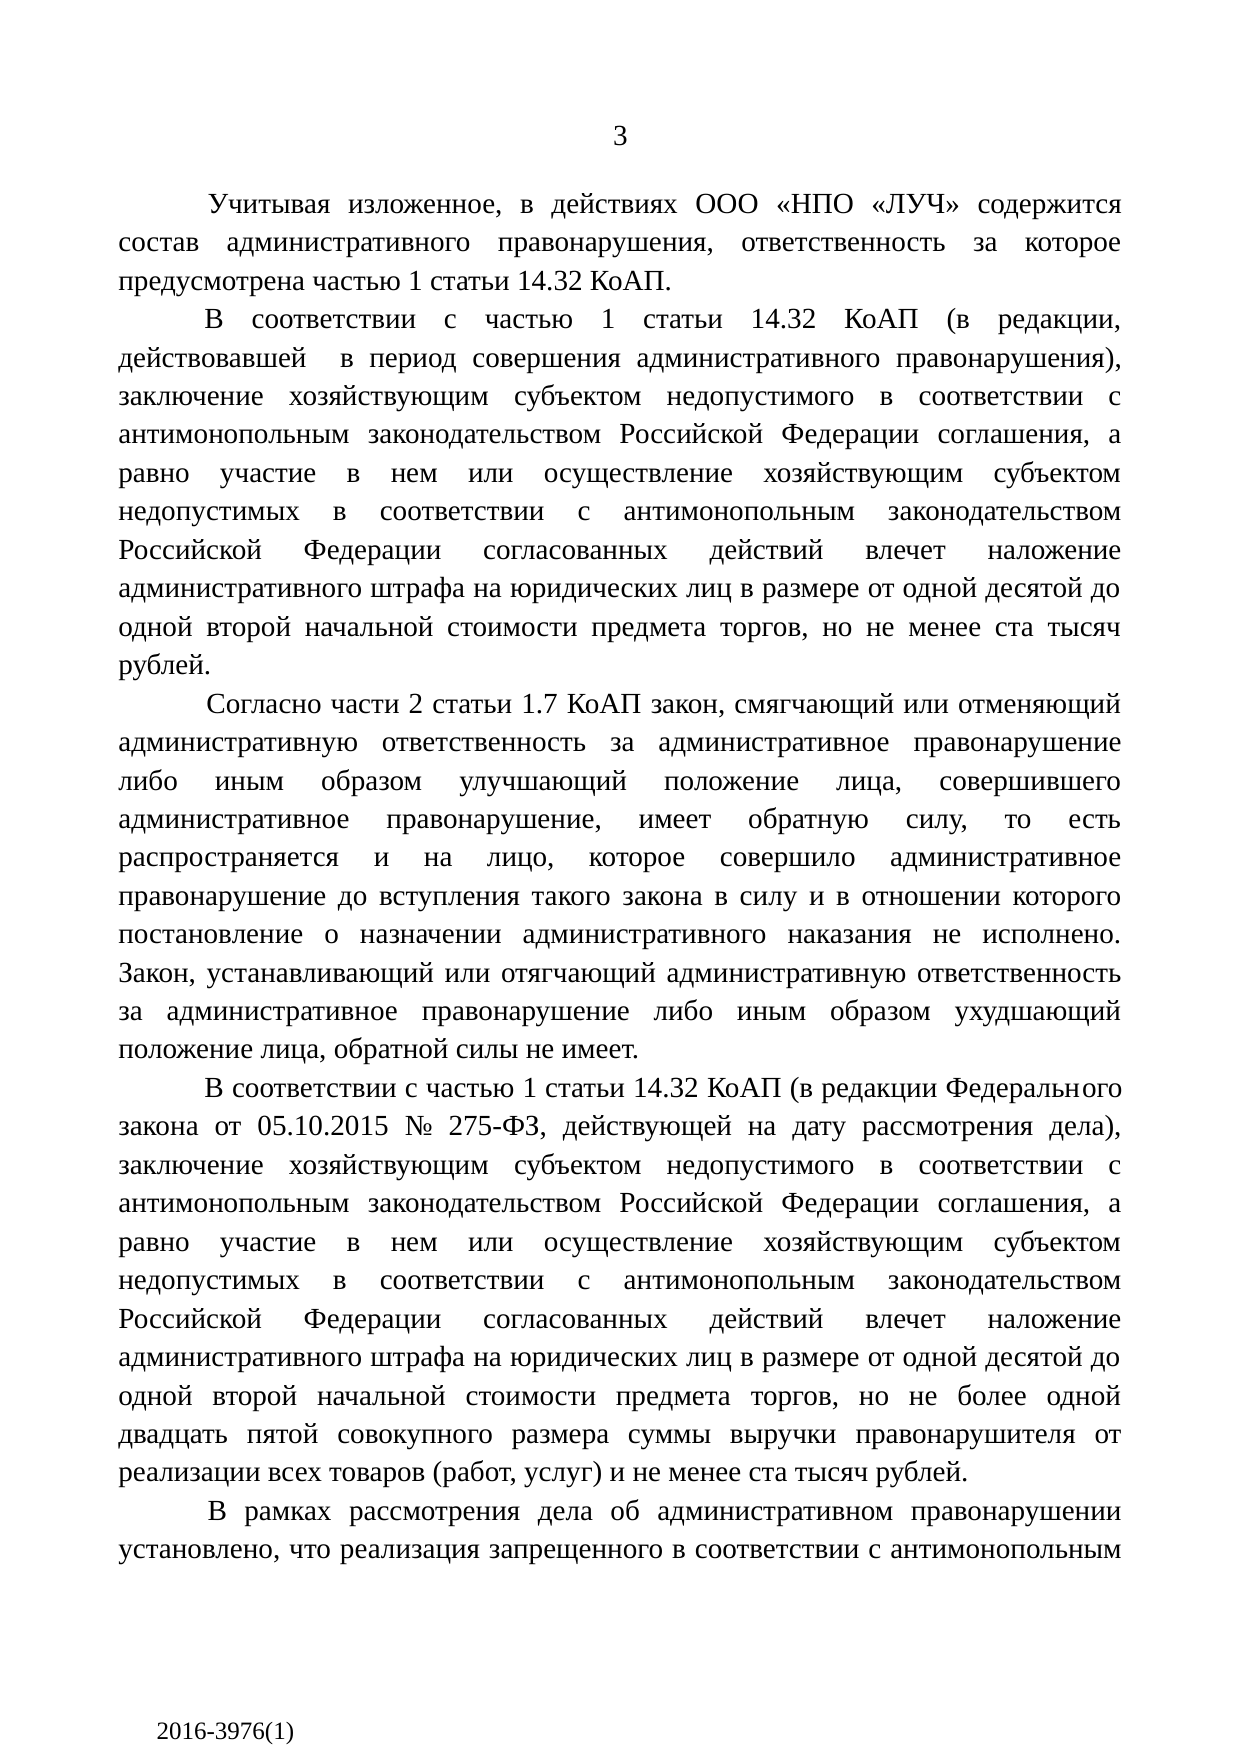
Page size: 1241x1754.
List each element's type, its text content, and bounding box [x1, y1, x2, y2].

text В соответствии с частью 1 статьи 14.32 КоАП (в редакции, действовавшей в период совершения административного правонарушения), заключение хозяйствующим субъектом недопустимого в соответствии с антимонопольным законодательством Российской Федерации соглашения, а равно участие в нем или осуществление хозяйствующим субъектом недопустимых в соответствии с антимонопольным законодательством Российской Федерации согласованных действий влечет наложение административного штрафа на юридических лиц в размере от одной десятой до одной второй начальной стоимости предмета торгов, но не менее ста тысяч рублей. [118, 296, 1122, 681]
text Учитывая изложенное, в действиях ООО «НПО «ЛУЧ» содержится состав административного правонарушения, ответственность за которое предусмотрена частью 1 статьи 14.32 КоАП. [118, 181, 1122, 296]
text В соответствии с частью 1 статьи 14.32 КоАП (в редакции Федерального закона от 05.10.2015 № 275-ФЗ, действующей на дату рассмотрения дела), заключение хозяйствующим субъектом недопустимого в соответствии с антимонопольным законодательством Российской Федерации соглашения, а равно участие в нем или осуществление хозяйствующим субъектом недопустимых в соответствии с антимонопольным законодательством Российской Федерации согласованных действий влечет наложение административного штрафа на юридических лиц в размере от одной десятой до одной второй начальной стоимости предмета торгов, но не более одной двадцать пятой совокупного размера суммы выручки правонарушителя от реализации всех товаров (работ, услуг) и не менее ста тысяч рублей. [118, 1065, 1122, 1488]
text В рамках рассмотрения дела об административном правонарушении установлено, что реализация запрещенного в соответствии с антимонопольным [118, 1488, 1122, 1565]
text Согласно части 2 статьи 1.7 КоАП закон, смягчающий или отменяющий административную ответственность за административное правонарушение либо иным образом улучшающий положение лица, совершившего административное правонарушение, имеет обратную силу, то есть распространяется и на лицо, которое совершило административное правонарушение до вступления такого закона в силу и в отношении которого постановление о назначении административного наказания не исполнено. Закон, устанавливающий или отягчающий административную ответственность за административное правонарушение либо иным образом ухудшающий положение лица, обратной силы не имеет. [118, 681, 1122, 1065]
